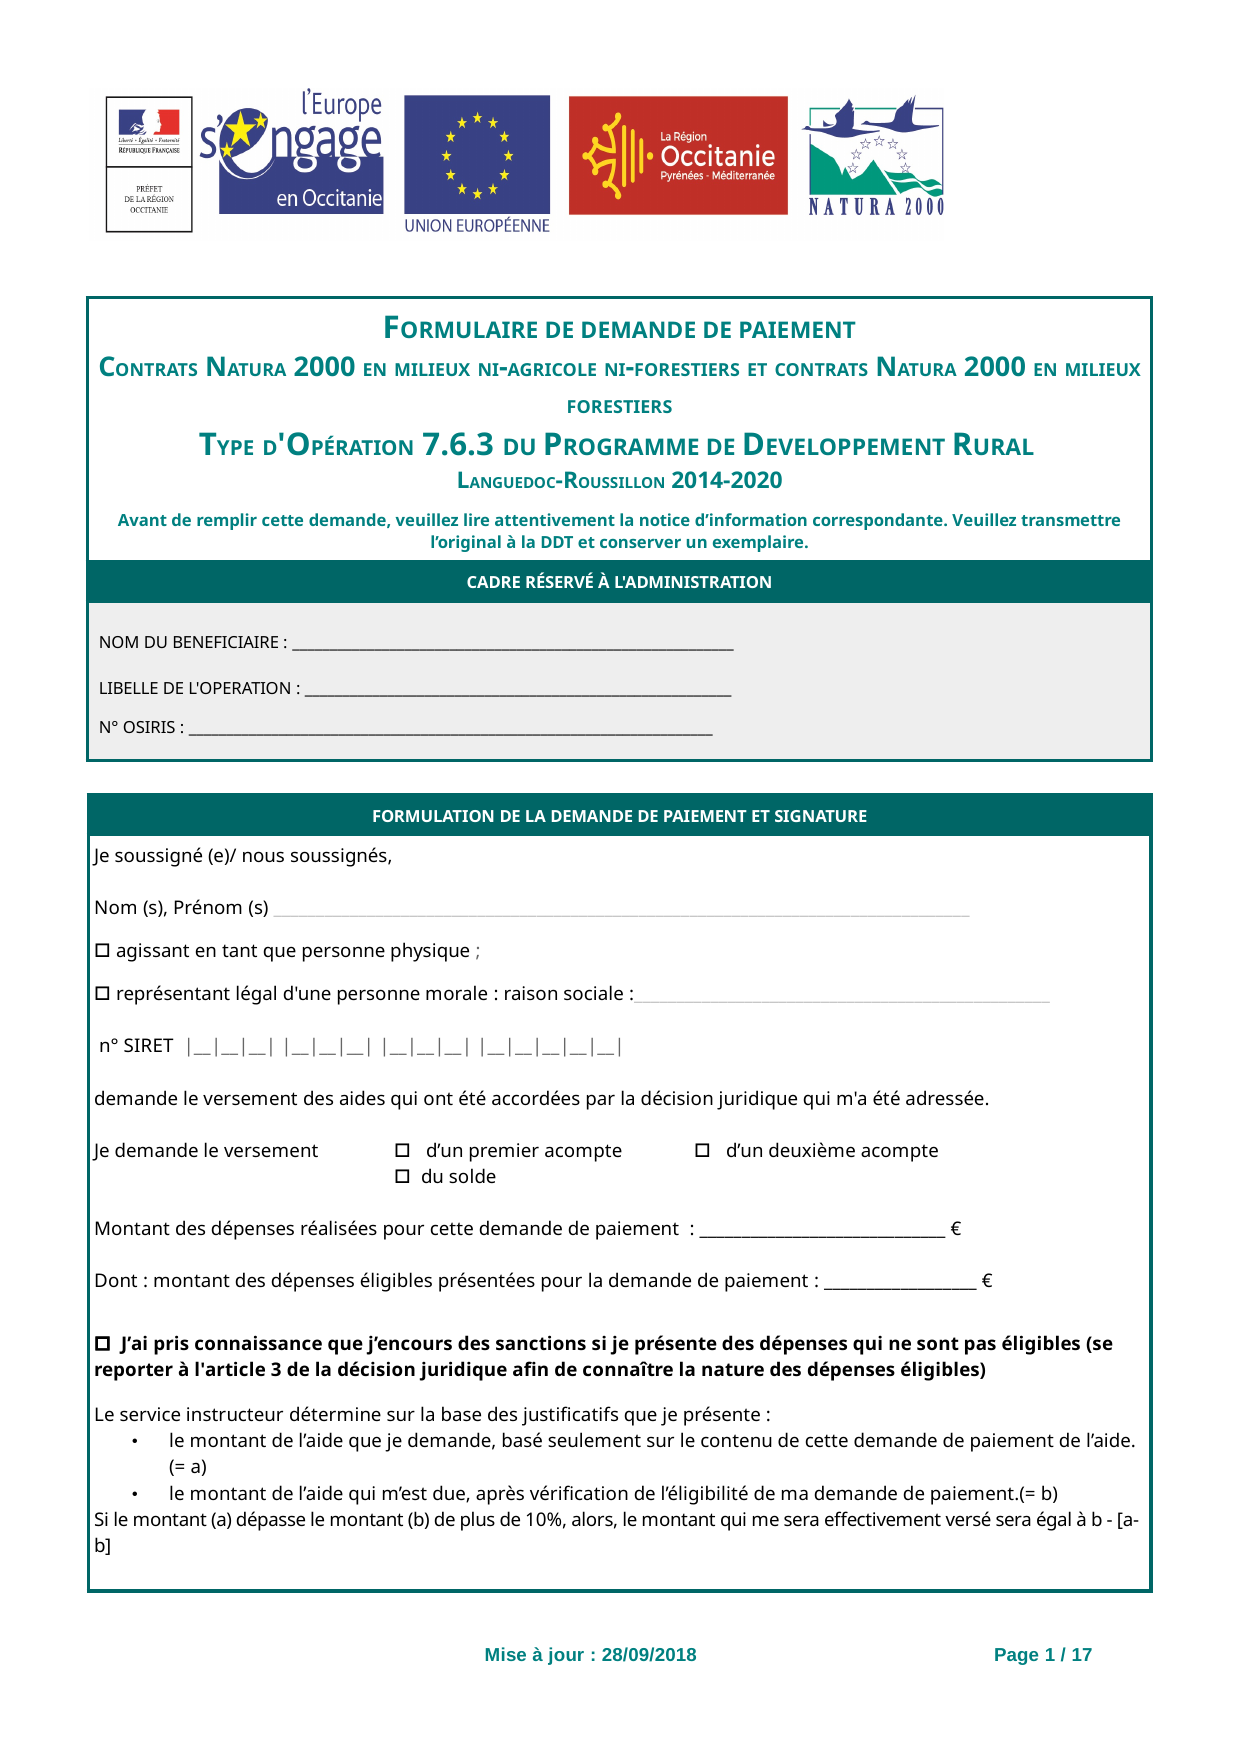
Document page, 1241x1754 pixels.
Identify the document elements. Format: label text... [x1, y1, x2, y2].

table_cell Je soussigné (e)/ nous soussignés, Nom (s), Prénom (s) __________________________________________________________________________________  agissant en tant que personne physique ;  représentant légal d'une personne morale : raison sociale :_________________________________________________ n° SIRET |__|__|__| |__|__|__| |__|__|__| |__|__|__|__|__| demande le versement des aides qui ont été accordées par la décision juridique qui m'a été adressée. Je demande le versement  d’un premier acompte  d’un deuxième acompte  du solde Montant des dépenses réalisées pour cette demande de paiement : _____________________________ € Dont : montant des dépenses éligibles présentées pour la demande de paiement : __________________ €  J’ai pris connaissance que j’encours des sanctions si je présente des dépenses qui ne sont pas éligibles (se reporter à l'article 3 de la décision juridique afin de connaître la nature des dépenses éligibles) Le service instructeur détermine sur la base des justificatifs que je présente : le montant de l’aide que je demande, basé seulement sur le contenu de cette demande de paiement de l’aide.(= a) le montant de l’aide qui m’est due, après vérification de l’éligibilité de ma demande de paiement.(= b) Si le montant (a) dépasse le montant (b) de plus de 10%, alors, le montant qui me sera effectivement versé sera égal à b - [a-b] [90, 836, 1149, 1589]
table_header FORMULATION DE LA DEMANDE DE PAIEMENT et SIGNATURE [90, 796, 1149, 833]
table_cell NOM DU BENEFICIAIRE : ___________________________________________________________ LIBELLE DE L'OPERATION : _________________________________________________________ N° OSIRIS : ______________________________________________________________________ [89, 603, 1150, 759]
table_header FORMULAIRE DE DEMANDE DE PAIEMENT Contrats Natura 2000 en milieux ni-agricole ni-forestiers et contrats Natura 2000 en milieux forestiers Type d'Opération 7.6.3 DU PROGRAMME DE DEVELOPPEMENT RURAL Languedoc-Roussillon 2014-2020 Avant de remplir cette demande, veuillez lire attentivement la notice d’information correspondante. Veuillez transmettre l’original à la DDT et conserver un exemplaire. [89, 299, 1150, 560]
table_cell Cadre réservé à l'administration [89, 563, 1150, 600]
picture [88, 88, 945, 241]
